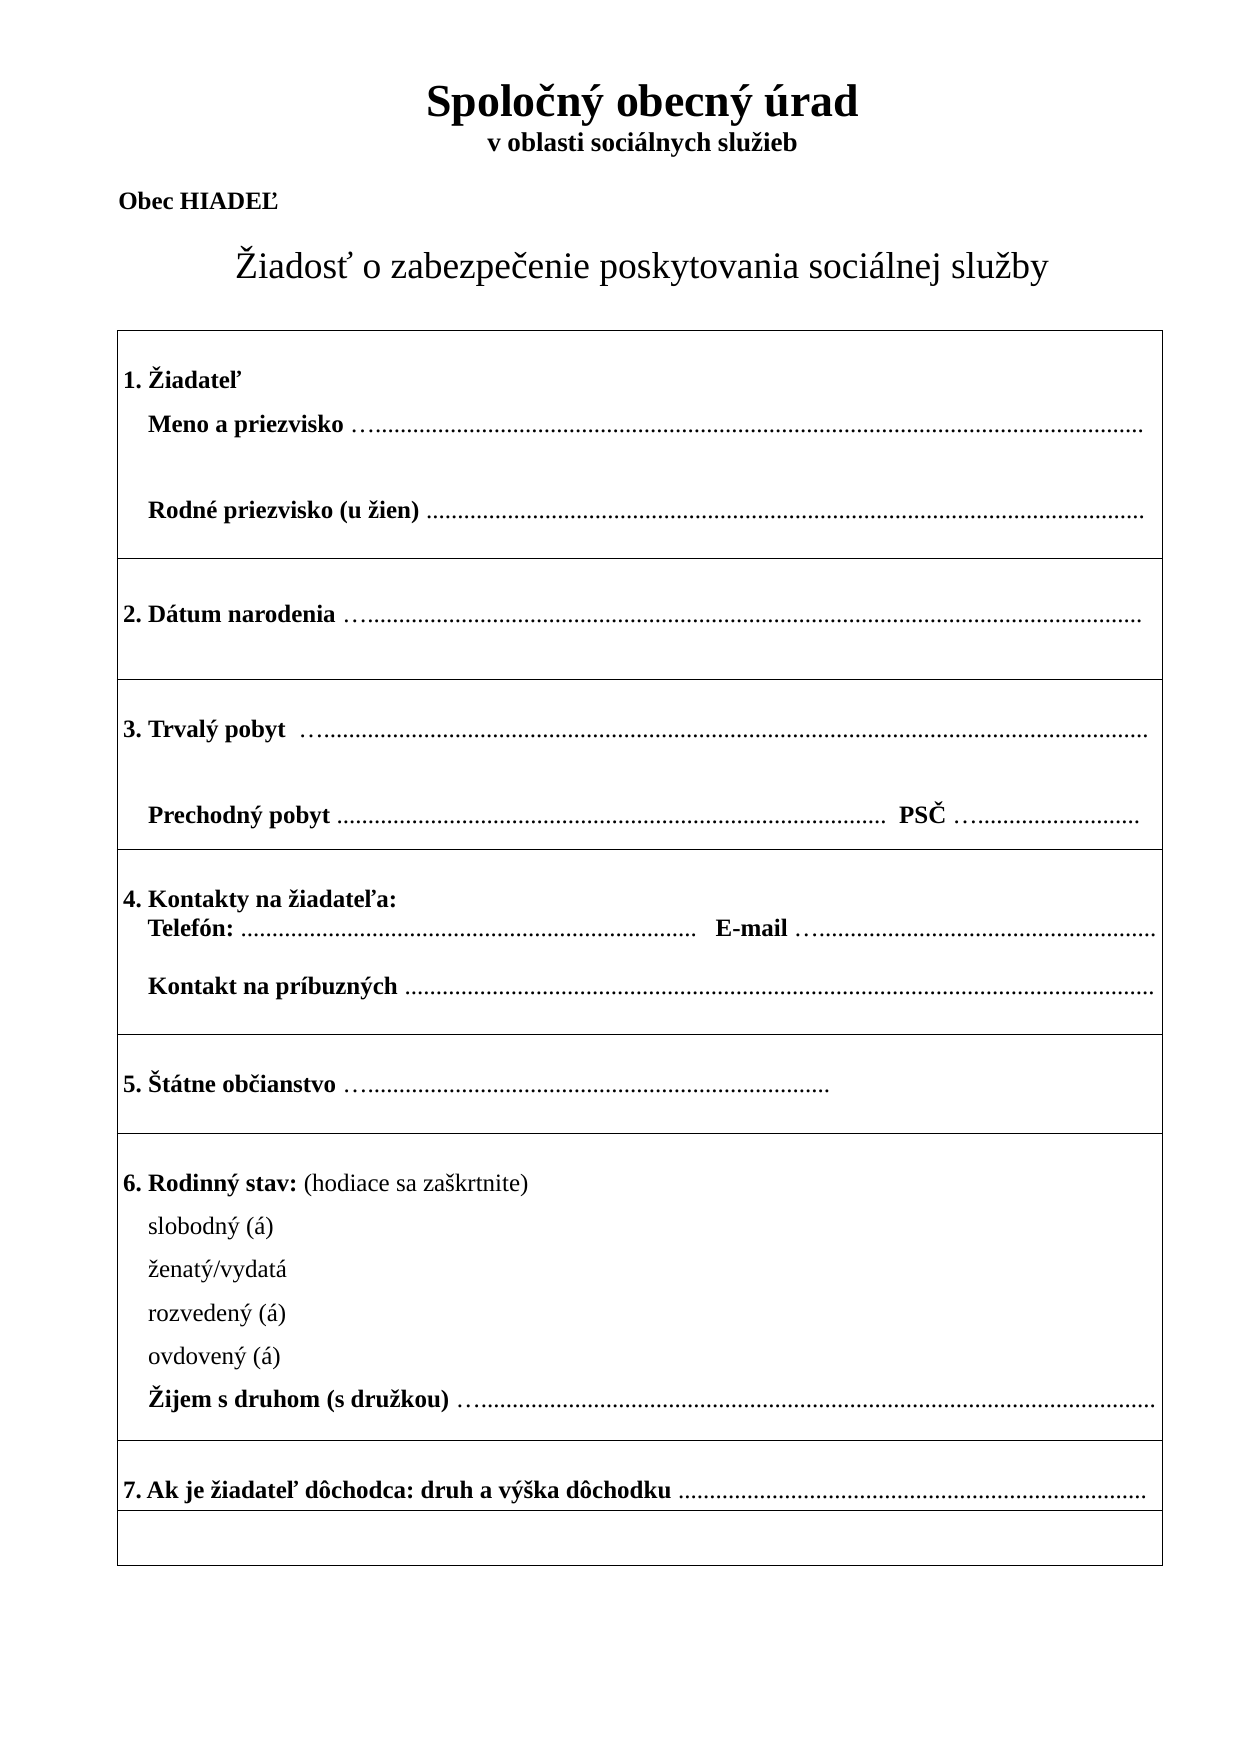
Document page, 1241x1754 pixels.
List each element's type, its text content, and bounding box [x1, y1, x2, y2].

text Obec HIADEĽ [118, 186, 1167, 215]
table_cell 7. Ak je žiadateľ dôchodca: druh a výška dôchodku ........................................................................... [118, 1441, 1162, 1510]
table_header 1. Žiadateľ Meno a priezvisko …........................................................................................................................... Rodné priezvisko (u žien) ................................................................................................................... [118, 331, 1162, 558]
table_cell 5. Štátne občianstvo ….......................................................................... [118, 1035, 1162, 1133]
table_cell [118, 1511, 1162, 1565]
table_cell 2. Dátum narodenia …............................................................................................................................ [118, 559, 1162, 678]
text v oblasti sociálnych služieb [118, 126, 1167, 158]
table_cell 6. Rodinný stav: (hodiace sa zaškrtnite) slobodný (á)  ženatý/vydatá  rozvedený (á)  ovdovený (á)  Žijem s druhom (s družkou) …............................................................................................................ [118, 1134, 1162, 1440]
table_cell 3. Trvalý pobyt ….................................................................................................................................... Prechodný pobyt ........................................................................................ PSČ ….......................... [118, 680, 1162, 849]
table_cell 4. Kontakty na žiadateľa: Telefón: ......................................................................... E-mail …...................................................... Kontakt na príbuzných ........................................................................................................................ [118, 850, 1162, 1034]
text Žiadosť o zabezpečenie poskytovania sociálnej služby [118, 244, 1167, 287]
text Spoločný obecný úrad [118, 74, 1167, 126]
